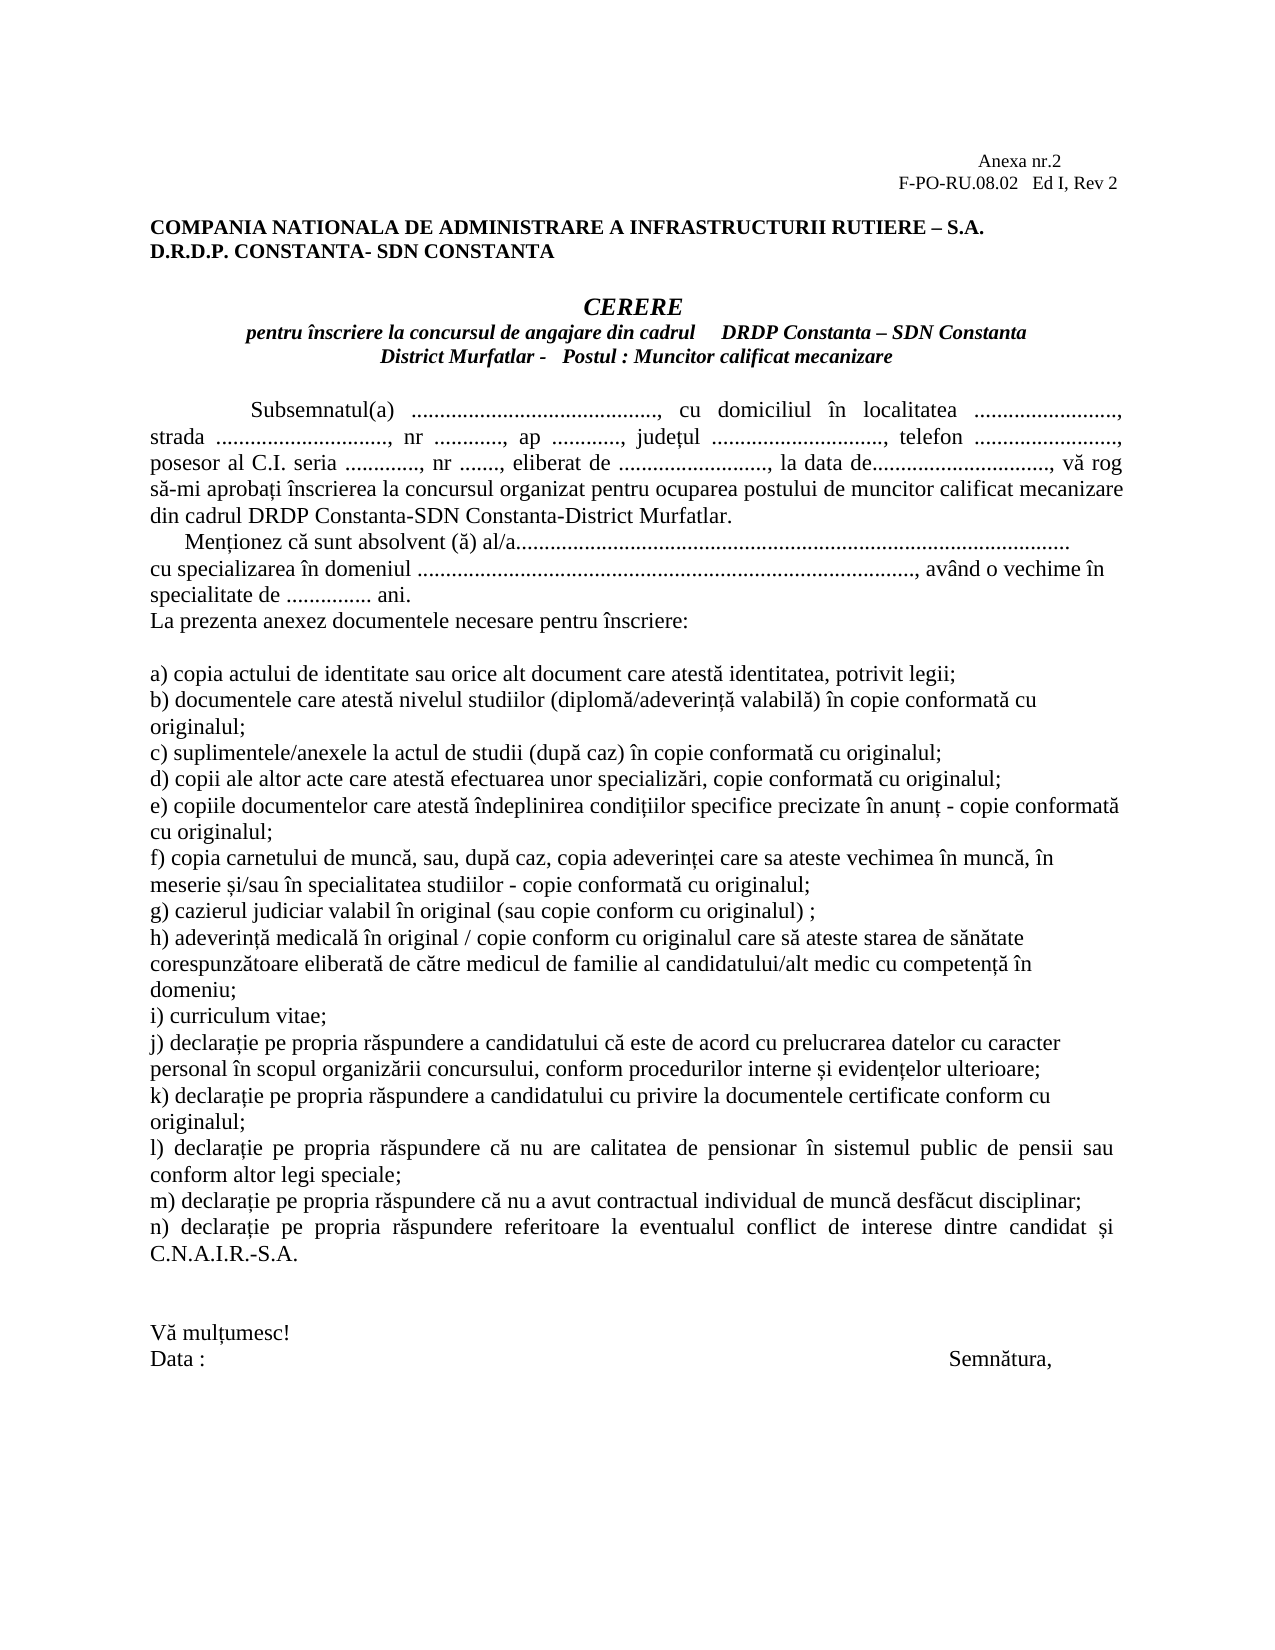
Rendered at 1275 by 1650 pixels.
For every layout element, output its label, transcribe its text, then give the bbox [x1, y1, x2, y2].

text F-PO-RU.08.02 Ed I, Rev 2 [150, 172, 1125, 193]
text District Murfatlar - Postul : Muncitor calificat mecanizare [150, 344, 1125, 368]
text n) declarație pe propria răspundere referitoare la eventualul conflict de interese dintre candidat și C.N.A.I.R.-S.A. [150, 1213, 1116, 1266]
text a) copia actului de identitate sau orice alt document care atestă identitatea, potrivit legii; b) documentele care atestă nivelul studiilor (diplomă/adeverință valabilă) în copie conformată cu originalul; c) suplimentele/anexele la actul de studii (după caz) în copie conformată cu originalul; d) copii ale altor acte care atestă efectuarea unor specializări, copie conformată cu originalul; e) copiile documentelor care atestă îndeplinirea condițiilor specifice precizate în anunț - copie conformată cu originalul; f) copia carnetului de muncă, sau, după caz, copia adeverinței care sa ateste vechimea în muncă, în meserie și/sau în specialitatea studiilor - copie conformată cu originalul; g) cazierul judiciar valabil în original (sau copie conform cu originalul) ; h) adeverință medicală în original / copie conform cu originalul care să ateste starea de sănătate corespunzătoare eliberată de către medicul de familie al candidatului/alt medic cu competență în domeniu; i) curriculum vitae; j) declarație pe propria răspundere a candidatului că este de acord cu prelucrarea datelor cu caracter personal în scopul organizării concursului, conform procedurilor interne și evidențelor ulterioare; [150, 660, 1125, 1082]
text D.R.D.P. CONSTANTA- SDN CONSTANTA [150, 239, 1125, 263]
text Menționez că sunt absolvent (ă) al/a................................................................................................. cu specializarea în domeniul ......................................................................................., având o vechime în specialitate de ............... ani. [150, 528, 1125, 607]
text Anexa nr.2 [150, 150, 1125, 172]
text Vă mulțumesc! [150, 1319, 1116, 1345]
text Subsemnatul(a) ..........................................., cu domiciliul în localitatea ........................., strada .............................., nr ............, ap ............, județul .............................., telefon ........................., posesor al C.I. seria ............., nr ......., eliberat de .........................., la data de..............................., vă rog să-mi aprobați înscrierea la concursul organizat pentru ocuparea postului de muncitor calificat mecanizare din cadrul DRDP Constanta-SDN Constanta-District Murfatlar. [150, 396, 1125, 528]
text La prezenta anexez documentele necesare pentru înscriere: [150, 607, 1125, 634]
text Data : Semnătura, [150, 1345, 1116, 1372]
text k) declarație pe propria răspundere a candidatului cu privire la documentele certificate conform cu originalul; [150, 1082, 1125, 1134]
text l) declarație pe propria răspundere că nu are calitatea de pensionar în sistemul public de pensii sau conform altor legi speciale; [150, 1134, 1116, 1187]
text COMPANIA NATIONALA DE ADMINISTRARE A INFRASTRUCTURII RUTIERE – S.A. [150, 215, 1125, 239]
text m) declarație pe propria răspundere că nu a avut contractual individual de muncă desfăcut disciplinar; [150, 1187, 1125, 1213]
text CERERE pentru înscriere la concursul de angajare din cadrul DRDP Constanta – SDN Constanta [150, 292, 1125, 344]
